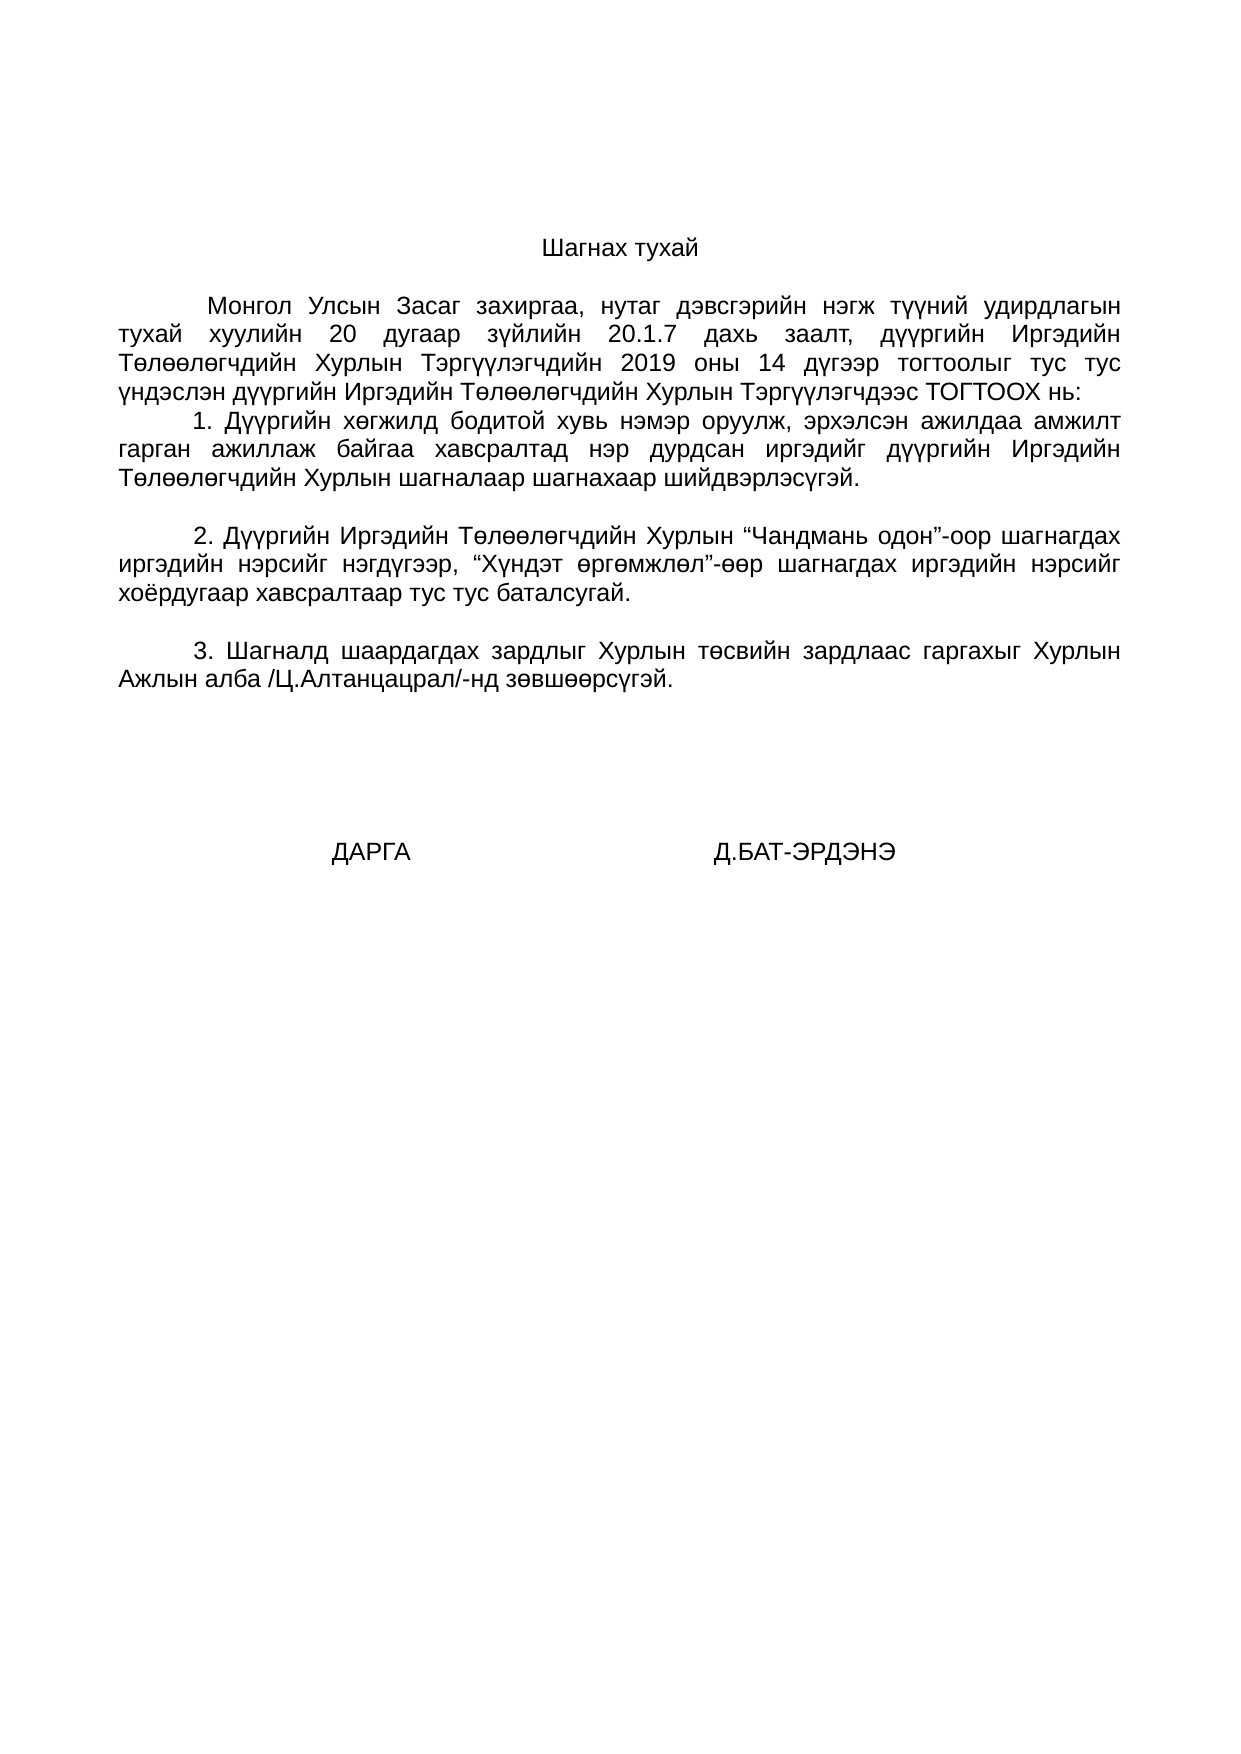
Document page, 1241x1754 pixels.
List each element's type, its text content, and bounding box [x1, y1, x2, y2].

text 1. Дүүргийн хөгжилд бодитой хувь нэмэр оруулж, эрхэлсэн ажилдаа амжилт гарган ажиллаж байгаа хавсралтад нэр дурдсан иргэдийг дүүргийн Иргэдийн Төлөөлөгчдийн Хурлын шагналаар шагнахаар шийдвэрлэсүгэй. [118, 406, 1122, 492]
text 2. Дүүргийн Иргэдийн Төлөөлөгчдийн Хурлын “Чандмань одон”-оор шагнагдах иргэдийн нэрсийг нэгдүгээр, “Хүндэт өргөмжлөл”-өөр шагнагдах иргэдийн нэрсийг хоёрдугаар хавсралтаар тус тус баталсугай. [118, 521, 1122, 607]
text ДАРГА Д.БАТ-ЭРДЭНЭ [118, 837, 1122, 866]
text 3. Шагналд шаардагдах зардлыг Хурлын төсвийн зардлаас гаргахыг Хурлын Ажлын алба /Ц.Алтанцацрал/-нд зөвшөөрсүгэй. [118, 636, 1122, 693]
text Монгол Улсын Засаг захиргаа, нутаг дэвсгэрийн нэгж түүний удирдлагын тухай хуулийн 20 дугаар зүйлийн 20.1.7 дахь заалт, дүүргийн Иргэдийн Төлөөлөгчдийн Хурлын Тэргүүлэгчдийн 2019 оны 14 дүгээр тогтоолыг тус тус үндэслэн дүүргийн Иргэдийн Төлөөлөгчдийн Хурлын Тэргүүлэгчдээс ТОГТООХ нь: [118, 291, 1122, 406]
text Шагнах тухай [118, 233, 1122, 262]
